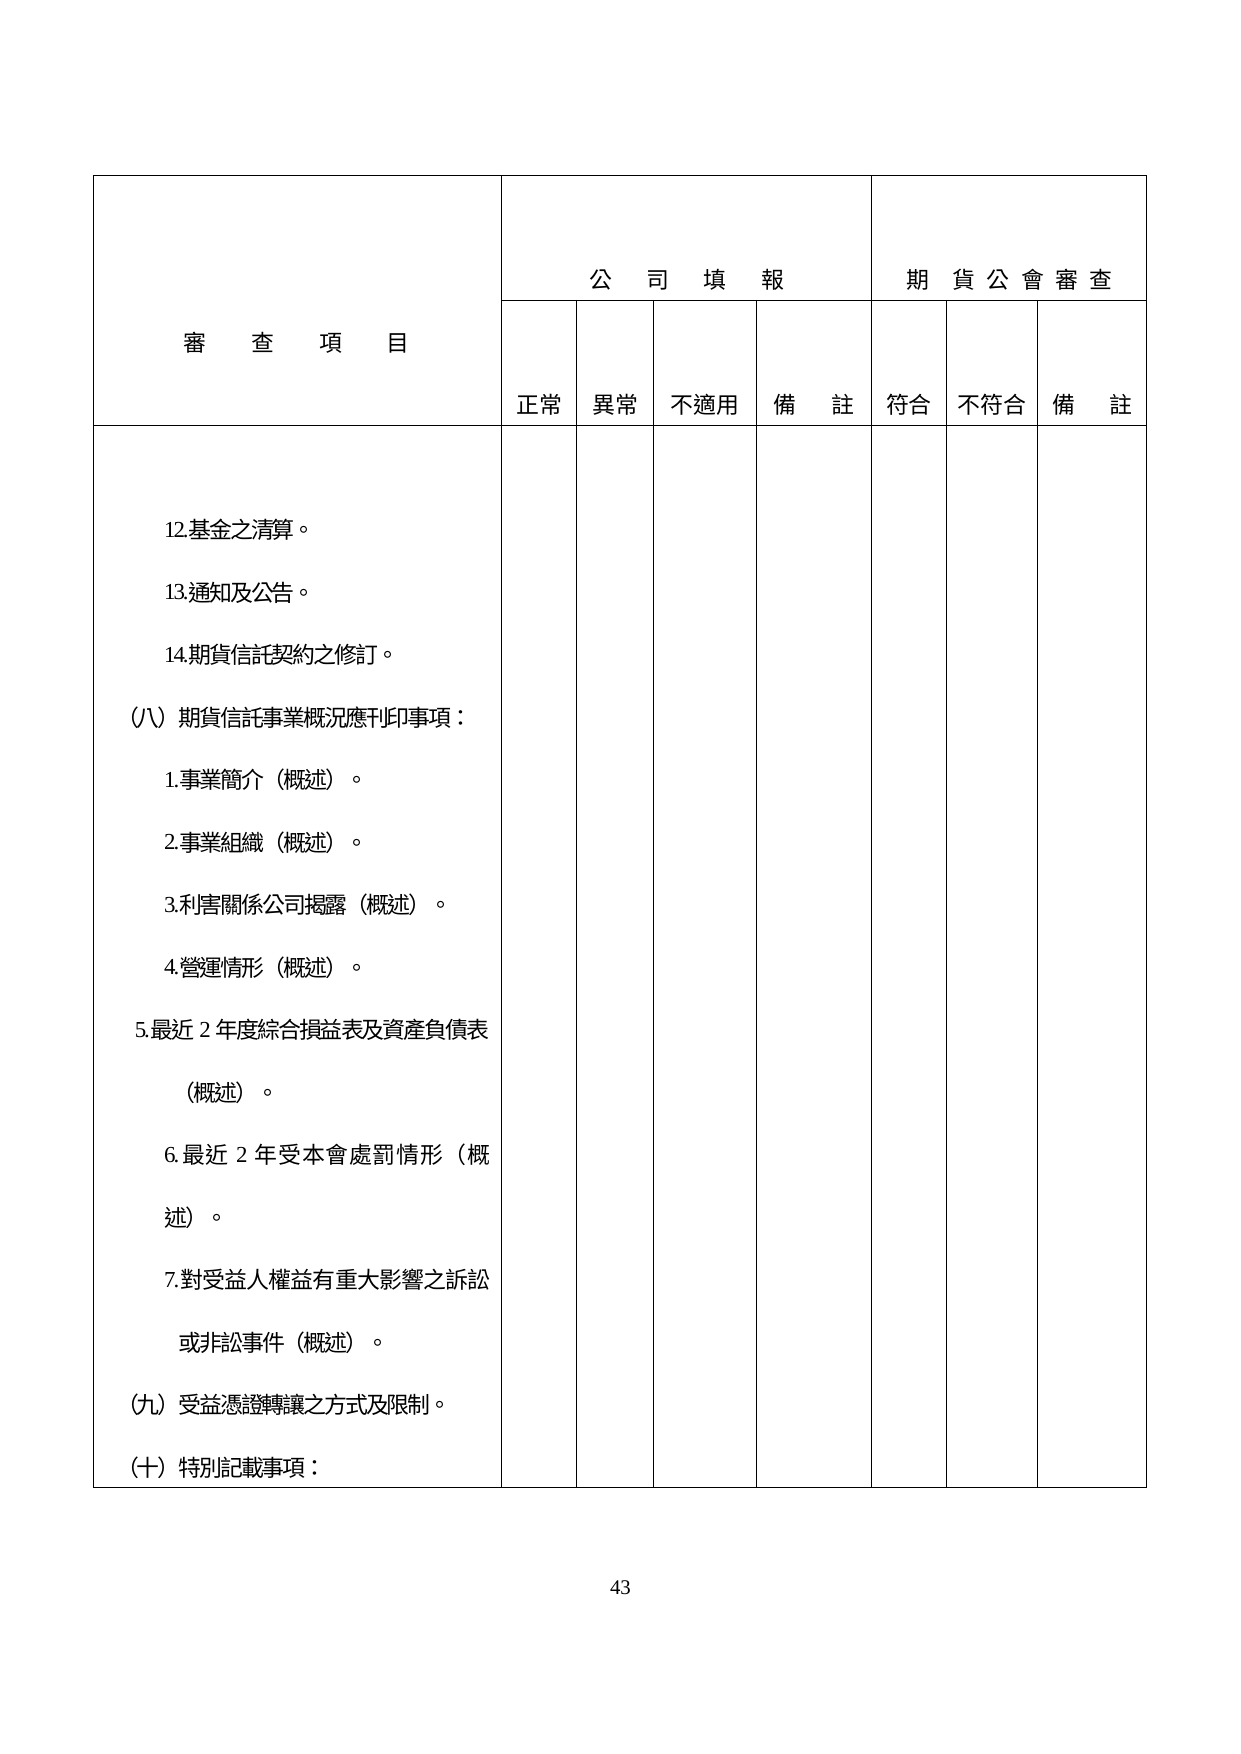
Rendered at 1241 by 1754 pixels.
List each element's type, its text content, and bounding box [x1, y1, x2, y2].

table_header 審 查 項 目 [94, 176, 501, 425]
table_cell [872, 426, 946, 1487]
table_cell 備 註 [757, 301, 871, 425]
table_cell 符合 [872, 301, 946, 425]
table_cell [577, 426, 653, 1487]
table_header 公 司 填 報 [502, 176, 871, 300]
table_cell [502, 426, 576, 1487]
table_cell [1038, 426, 1146, 1487]
table_cell [757, 426, 871, 1487]
table_cell 【公開說明書】 ※下列資料應符合本會規定之格式： 是否依期貨信託事業募集期貨信託基金公開說明書應行記載事項準則規定，於所編製公開說明書封面註明係申請用之稿本。 是否依期貨信託事業募集期貨信託基金公開說明書應行記載事項準則規定，記載下列事項： （一）編製目錄及頁次。 （二）封面依序刊印事項： 1.基金名稱。 2.基本交易及投資方針。 3.基金型態（例如開放式）。 4.基金投資國外地區者，註明「投資國外」。 5.基金以外幣計價者，註明本基金以______幣計價。 6.本次核准發行總面額。 7.本次核准發行受益權單位數。 8.保本型基金為保證型者，保證機構之名稱。 9.期貨信託事業之名稱。 10.以顯著方式刊印下列文字： （1）「本期貨信託基金經金融監督管理委員會核准，惟不表示本基金絕無風險。本期貨信託事業以往之經理績效不保證本基金之最低投資收益；本期貨信託事業除盡善良管理人之注意義務外，不負責本基金之盈虧，亦不保證最低之收益。」。 （2）「期貨信託基金從事之期貨交易具低保證金之財務槓桿特性，在可能產生極大利潤的同時也可能產生極大的損失，致基金受益權單位淨資產價值大幅增減，投資人投資基金前，應審慎考慮本身的財務能力及經濟狀況是否適合於這種投資，並詳讀本公開說明書及至少考量第__頁開始載示之風險因素、第__頁買回開始日、第__頁短線交易及第__頁損益兩平估計等事項。」。 （3）本公開說明書之內容如有虛偽或隱匿之情事者，應由本期貨信託事業與負責人及其他曾在公開說明書上簽章者依法負責。 （4）信託業兼營期貨信託事業，應標明自行保管之字句。 11.刊印日期。 12..應以顯著字體標明係對符合一定資格條件之人募集期貨信託基金之公開說明書及「本公開說明書僅適用對符合一定資格條件之人之期貨信託基金募集，相關轉讓限制請詳第_ 頁」。 （三）封裏依序刊印下列事項： 期貨信託事業總公司之名稱、地址、網址及電話，發言人之姓名、職稱、聯絡電話及電子郵件信箱。 基金保管機構之名稱、地址、網址及電話。 國外受託保管機構之名稱、地址、網址及電話 期貨信託基金經保證機構保證者，保證機構之名稱、地址、網址及電話。 受益憑證事務代理機構之名稱、地址、網址及電話。 期貨信託基金之財務報告簽證會計師姓名、事務所名稱、地址、網址及電話。 期貨信託事業或期貨信託基金經信用評等機構評等者，信用評等機構之名稱、地址、網址及電話。 受委任國外專業機構提供顧問服務公司之名稱、地址、網址及電話。 受全權委託運用期貨信託基金從事交易或投資之專業機構名稱、地址、網址及電話。 期貨信託契約查閱及洽購處所。 （四）目錄前一頁應以顯著方式刊印風險預告書內容及「本風險預告書並未完整揭露投資本期貨信託基金之風險，詳細風險因素請詳第__頁」。 （五）封底應刊印事項：期貨信託事業及其董事長簽名或蓋章。 （六）基金概況應刊印事項： 1.基金簡介： 發行總面額。 受益權單位總數。 每受益權單位面額。 成立條件 (有成立日期者，應一併列明）。 存續期間。 最低申購金額。 基金短線交易之認定標準及相關費用收取標準；並刊印「不歡迎受益人進行短線交易」等文字。 2.基金性質： （1）基金之設立及其依據。 （2）期貨信託契約關係。 3.期貨信託事業之職責（概述）。 4.基金保管機構之職責（概述）。 5.基金保證機構之職責(概述)。 6.基金交易及投資： 期貨信託基金交易及投資方針、範圍，包括從事期貨交易及投資期貨相關現貨商品之類別及其占淨資產之比例、從事期貨交易之預計最大槓桿倍數。 期貨信託事業運用基金投資之決策過程、基金經理人之姓名、主要經(學)歷及權限。基金經理人同時管理其他基金者，應揭露所管理之其他基金名稱及所採取防止利益衝突之措施。 a.基金經理人主要經歷應加註起迄時間。 b.基金經理人管理1檔基金以上者，請詳述公司實際採行之防範措施。 c.決策過程如有採用交易程式者，亦應予以說明該交易程式之性質及採用之考量因素。 （3）基金運用之限制。 有關各投資標的信用評等及存續期間政策之規定，勿分散說明，集中陳述為宜。 （4）基金參與股票發行公司股東會行使表決權之處理原則及方法： a.是否符合期貨信託事業管理規則第26條第2項第6款及第54條第2項準用第26條第2項第6款規定，期貨信託事業及其負責人、部門主管、分支機構經理人、其他業務人員或受僱人，不得轉讓出席股東會委託書或藉行使基金持有股票之投票表決權，收受金錢或其他利益。 b.是否依期貨信託事業管理規則第34條第4項規定，出席股東會行使表決權並應作成書面紀錄，循序編號建檔並至少保存5年。 （5）期貨信託事業全權委託其他專業機構運用期貨信託基金從事交易或投資： a..選擇專業機構之標準、各專業機構獲配資金百分比、資金保管機構及支付予專業機構之費用總數；包括專業機構之簡介，及於受委任後不符標準時採行更換之方法。 b.專業機構運用期貨信託基金從事交易或投資之基本方針及範圍；如有採用交易程式者，亦應予以說明該交易程式之性質及採用之考量因素。 7.風險因素揭露事項： 從事期貨交易之風險；包括投資結構式商品之風險。 從事期貨之交易契約過度集中於單一標的商品或金融工具之風險。 產業景氣循環之風險。 流動性風險。 外匯管制及匯率變動之風險。 投資地區政治、經濟、法規變動之風險。 交易對手及保證機構之信用風險。 全權委託專業機構執行期貨交易或投資之風險；包括如受委任專業機構，在委託金額相對於受委任專業機構其他受委託資金規模為小時，可能有受排擠而影響績效之風險，或專業機構運用期貨信託基金之投資策略等相關風險均應予揭露。 其他投資標的或特定投資策略之風險；倘有採行交易程式作為決策參考者，亦應揭露與交易程式相關之風險。 從事期貨相關現貨商品交易之風險。 出借所持有之有價證券之相關風險。 其他風險（例如融資融券所衍生之風險）。 8.收益分配： （1）分配之項目。 （2）分配之時間。 （3）給付之方式。 9.申購受益憑證： （1）申購程序、地點及截止時間。 （2）申購價金之計算及給付方式。 申購手續費之計算方式應詳細說明之，若係美元計價之基金，其申購、買回均應以美元計價，故申購手續費之計算應以美元計算。 （3）受益憑證之交付。 （4）期貨信託事業不接受申購或基金不成立時之處理。 10.買回受益憑證： （1）買回程序、地點及截止時間。 買回截止時間應載明「除能證明投資人係於截止時間前提出買回申請者，逾時申請應視為次一買回申請日之買回申請」。 （2）買回價金之計算。 訂定基金短線交易收取買回費用金額，應公平對待所有受益人，以特定金錢信託方式銷售者不宜排除適用此規定。 （3）買回價金給付之時間及方式。 （4）辦理登錄或帳簿劃撥之作業。 （5）買回價金遲延給付之情形。 應增列恢復計算基金之買回價格規定。 （6）買回撤銷之情形。 11.受益人之權利及費用負擔： （1）受益人應有之權利內容。 （2）受益人應負擔費用之項目及其計算、給付方式、受益人投資達成損益兩平點之期貨信託基金獲利金額及比例。 （3）受益人應負擔租稅之項目及其計算、繳納方式。 受益人應負擔之租稅項目（包括證券交易所得稅、證券交易稅及印花稅等）是否已依財政部對期貨信託基金所發行之受益憑證核課之最新法令規定予以揭露。 （4）受益人會議： a.召集事由。 b.召集程序。 c.決議方式。 12.基金之資訊揭露： （1）依法令及期貨信託契約規定應揭露之資訊內容，是否符合期貨信託契約規定。 （2）資訊揭露之方式、公告及取得方法。 資訊揭露之公告，應依相關規定分別將接所有應公告之事項及選定之公告方式各別列示，以利投資人查詢。 （七）期貨信託契約主要內容應刊印事項： 1.基金名稱、期貨信託事業名稱、基金保管機構名稱。 2.基金之成立與不成立。 3.基金之資產。 4.基金應負擔之費用。 5.受益人之權利、義務與責任。 6.期貨信託事業之權利、義務與責任，包括應揭露期貨信託基金受益人之責任僅限於申購時所支付之申購價款，期貨信託基金損失超過基金淨資產時，超額損失部分應由期貨信託事業負擔；期貨信託事業如有全權委託其他專業機構運用期貨信託基金從事交易或投資，其對受委任專業機構之選任或指示，因故意或過失而導致期貨信託基金發生損害者，應負賠償責任，及其依信託契約規定應履行之責任及義務，如委由受委任專業機構處理者，就受委任專業機構或其受雇人之故意或過失，應與自己之故意或過失負同一責任，且對因而導致期貨信託基金資產之損害，應負賠償責任。 7.基金保管機構之權利、義務與責任，包括基金保管機構之代理人、代表人或受雇人，履行期貨信託契約規定之義務有故意或過失時，基金保管機構應與自己之故意或過失負同一責任。 8.基金淨資產價值及受益權單位淨資產價值之計算。 9.期貨信託事業之更換。 10.基金保管機構之更換。 11.期貨信託契約之終止。 12.基金之清算。 13.通知及公告。 14.期貨信託契約之修訂。 （八）期貨信託事業概況應刊印事項： 1.事業簡介（概述）。 2.事業組織（概述）。 3.利害關係公司揭露（概述）。 4.營運情形（概述）。 5.最近2年度綜合損益表及資產負債表（概述）。 6.最近2年受本會處罰情形（概述）。 7.對受益人權益有重大影響之訴訟或非訟事件（概述）。 （九）受益憑證轉讓之方式及限制。 （十）特別記載事項： 1.期貨信託事業遵守期貨公會會員自律公約之聲明書。 2.期貨信託事業內部控制制度聲明書。 3.期貨信託事業就公司治理運作情形載明下列事項： （1）董事會之結構及獨立性。 （2）董事會及經理人之職責。 （3）監察人之組成及職責。 （4）利害關係人之權利及關係。 （5）對於法令規範資訊公開事項之詳細情形。 （6）其他公司治理之相關資訊。 4.本次發行之基金信託契約與期貨公會所訂期貨信託契約範本條文對照表。 5.其他本會規定應特別記載之事項。 [94, 426, 501, 1487]
table_header 期 貨 公 會 審 查 [872, 176, 1146, 300]
table_cell [654, 426, 756, 1487]
table_cell [947, 426, 1037, 1487]
table_cell 異常 [577, 301, 653, 425]
table_cell 正常 [502, 301, 576, 425]
table_cell 不適用 [654, 301, 756, 425]
table_cell 備 註 [1038, 301, 1146, 425]
table_cell 不符合 [947, 301, 1037, 425]
